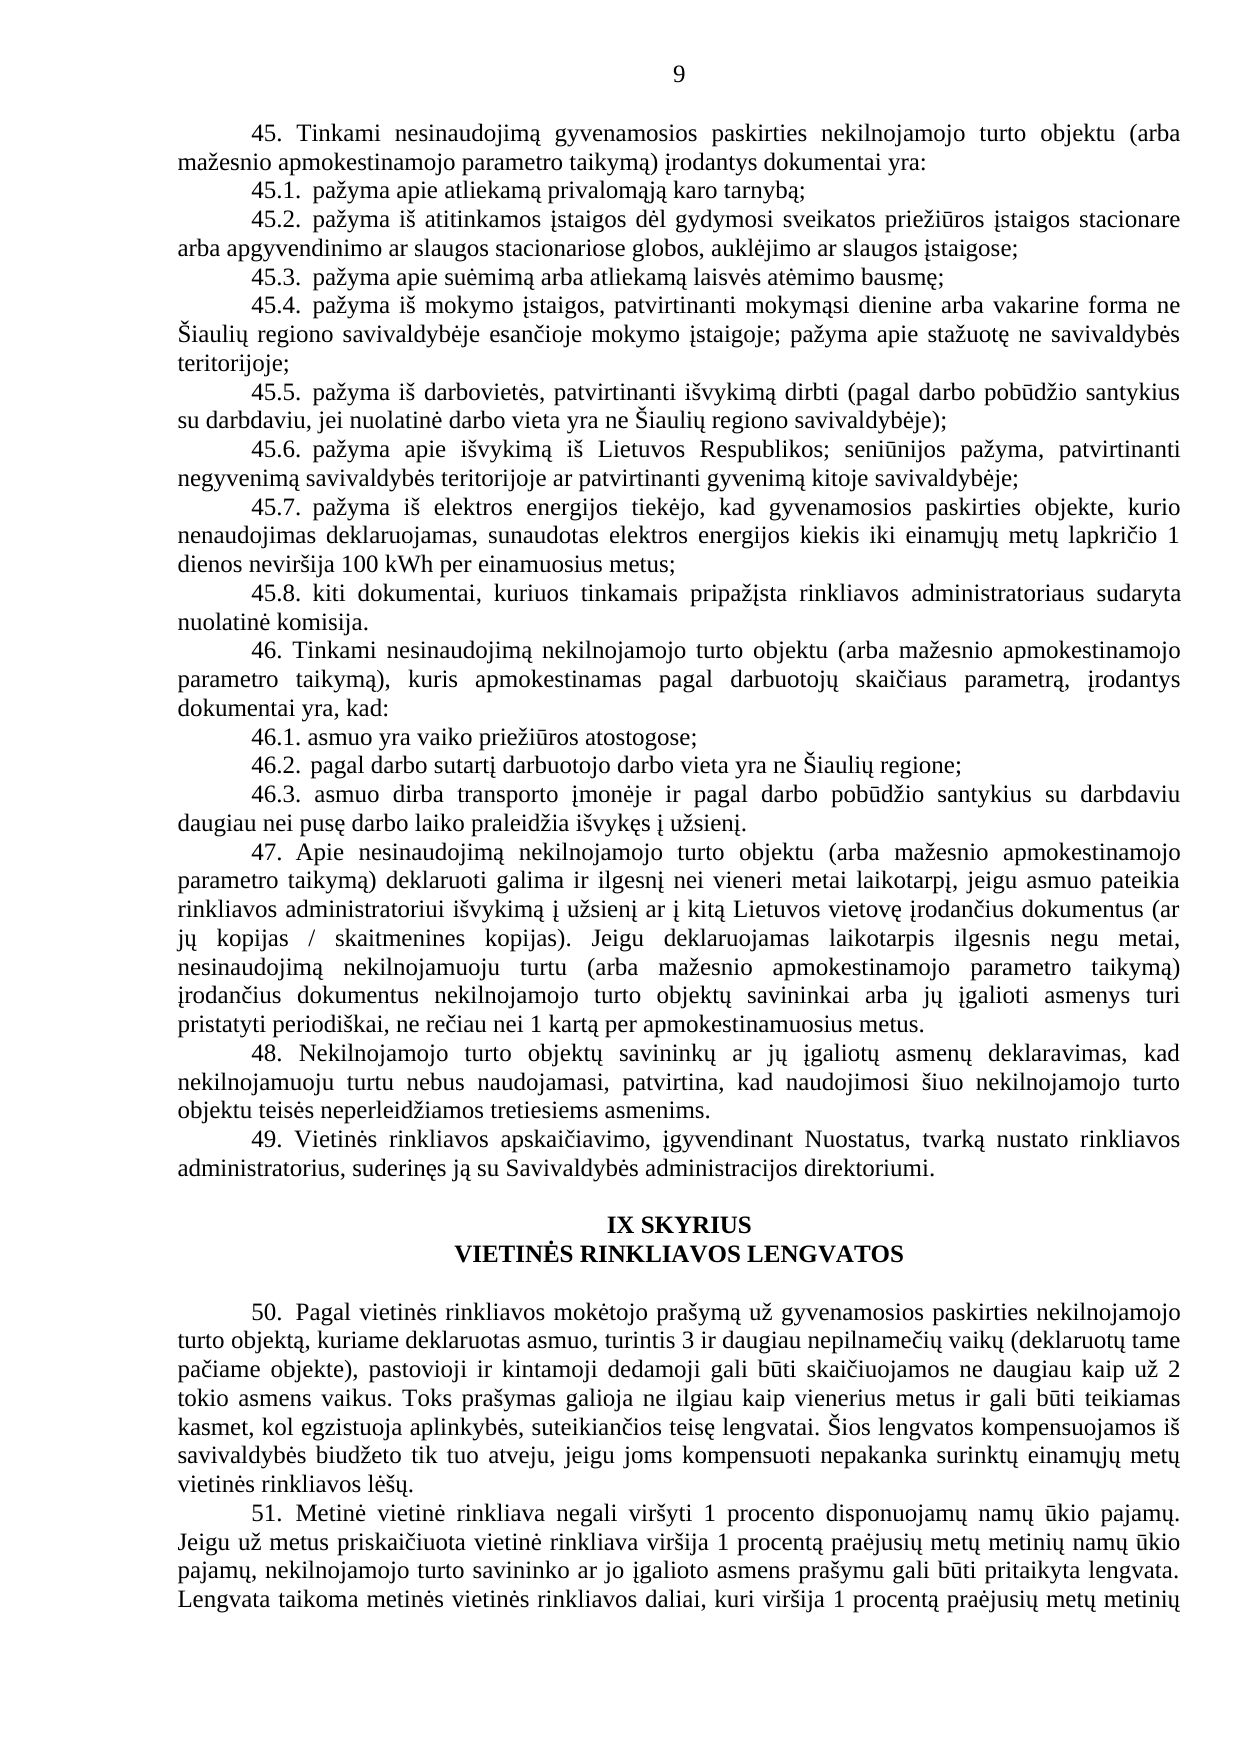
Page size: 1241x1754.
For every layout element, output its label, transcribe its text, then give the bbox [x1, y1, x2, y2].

text 46.2. pagal darbo sutartį darbuotojo darbo vieta yra ne Šiaulių regione; [177, 751, 1181, 779]
text 45.6. pažyma apie išvykimą iš Lietuvos Respublikos; seniūnijos pažyma, patvirtinanti negyvenimą savivaldybės teritorijoje ar patvirtinanti gyvenimą kitoje savivaldybėje; [177, 434, 1181, 492]
text IX SKYRIUS [177, 1211, 1181, 1239]
text 48. Nekilnojamojo turto objektų savininkų ar jų įgaliotų asmenų deklaravimas, kad nekilnojamuoju turtu nebus naudojamasi, patvirtina, kad naudojimosi šiuo nekilnojamojo turto objektu teisės neperleidžiamos tretiesiems asmenims. [177, 1038, 1181, 1124]
text 45.2. pažyma iš atitinkamos įstaigos dėl gydymosi sveikatos priežiūros įstaigos stacionare arba apgyvendinimo ar slaugos stacionariose globos, auklėjimo ar slaugos įstaigose; [177, 204, 1181, 262]
text VIETINĖS RINKLIAVOS LENGVATOS [177, 1239, 1181, 1268]
text 49. Vietinės rinkliavos apskaičiavimo, įgyvendinant Nuostatus, tvarką nustato rinkliavos administratorius, suderinęs ją su Savivaldybės administracijos direktoriumi. [177, 1124, 1181, 1182]
text 45.4. pažyma iš mokymo įstaigos, patvirtinanti mokymąsi dienine arba vakarine forma ne Šiaulių regiono savivaldybėje esančioje mokymo įstaigoje; pažyma apie stažuotę ne savivaldybės teritorijoje; [177, 291, 1181, 377]
text 50. Pagal vietinės rinkliavos mokėtojo prašymą už gyvenamosios paskirties nekilnojamojo turto objektą, kuriame deklaruotas asmuo, turintis 3 ir daugiau nepilnamečių vaikų (deklaruotų tame pačiame objekte), pastovioji ir kintamoji dedamoji gali būti skaičiuojamos ne daugiau kaip už 2 tokio asmens vaikus. Toks prašymas galioja ne ilgiau kaip vienerius metus ir gali būti teikiamas kasmet, kol egzistuoja aplinkybės, suteikiančios teisę lengvatai. Šios lengvatos kompensuojamos iš savivaldybės biudžeto tik tuo atveju, jeigu joms kompensuoti nepakanka surinktų einamųjų metų vietinės rinkliavos lėšų. [177, 1297, 1181, 1498]
text 47. Apie nesinaudojimą nekilnojamojo turto objektu (arba mažesnio apmokestinamojo parametro taikymą) deklaruoti galima ir ilgesnį nei vieneri metai laikotarpį, jeigu asmuo pateikia rinkliavos administratoriui išvykimą į užsienį ar į kitą Lietuvos vietovę įrodančius dokumentus (ar jų kopijas / skaitmenines kopijas). Jeigu deklaruojamas laikotarpis ilgesnis negu metai, nesinaudojimą nekilnojamuoju turtu (arba mažesnio apmokestinamojo parametro taikymą) įrodančius dokumentus nekilnojamojo turto objektų savininkai arba jų įgalioti asmenys turi pristatyti periodiškai, ne rečiau nei 1 kartą per apmokestinamuosius metus. [177, 837, 1181, 1038]
text 45. Tinkami nesinaudojimą gyvenamosios paskirties nekilnojamojo turto objektu (arba mažesnio apmokestinamojo parametro taikymą) įrodantys dokumentai yra: [177, 118, 1181, 176]
text 45.5. pažyma iš darbovietės, patvirtinanti išvykimą dirbti (pagal darbo pobūdžio santykius su darbdaviu, jei nuolatinė darbo vieta yra ne Šiaulių regiono savivaldybėje); [177, 377, 1181, 434]
text 51. Metinė vietinė rinkliava negali viršyti 1 procento disponuojamų namų ūkio pajamų. Jeigu už metus priskaičiuota vietinė rinkliava viršija 1 procentą praėjusių metų metinių namų ūkio pajamų, nekilnojamojo turto savininko ar jo įgalioto asmens prašymu gali būti pritaikyta lengvata. Lengvata taikoma metinės vietinės rinkliavos daliai, kuri viršija 1 procentą praėjusių metų metinių [177, 1498, 1181, 1613]
text 45.7. pažyma iš elektros energijos tiekėjo, kad gyvenamosios paskirties objekte, kurio nenaudojimas deklaruojamas, sunaudotas elektros energijos kiekis iki einamųjų metų lapkričio 1 dienos neviršija 100 kWh per einamuosius metus; [177, 492, 1181, 578]
text 46.1. asmuo yra vaiko priežiūros atostogose; [177, 722, 1181, 751]
text 45.1. pažyma apie atliekamą privalomąją karo tarnybą; [177, 176, 1181, 204]
text 45.8. kiti dokumentai, kuriuos tinkamais pripažįsta rinkliavos administratoriaus sudaryta nuolatinė komisija. [177, 578, 1181, 636]
text 45.3. pažyma apie suėmimą arba atliekamą laisvės atėmimo bausmę; [177, 262, 1181, 291]
text 46. Tinkami nesinaudojimą nekilnojamojo turto objektu (arba mažesnio apmokestinamojo parametro taikymą), kuris apmokestinamas pagal darbuotojų skaičiaus parametrą, įrodantys dokumentai yra, kad: [177, 636, 1181, 722]
text 46.3. asmuo dirba transporto įmonėje ir pagal darbo pobūdžio santykius su darbdaviu daugiau nei pusę darbo laiko praleidžia išvykęs į užsienį. [177, 779, 1181, 837]
